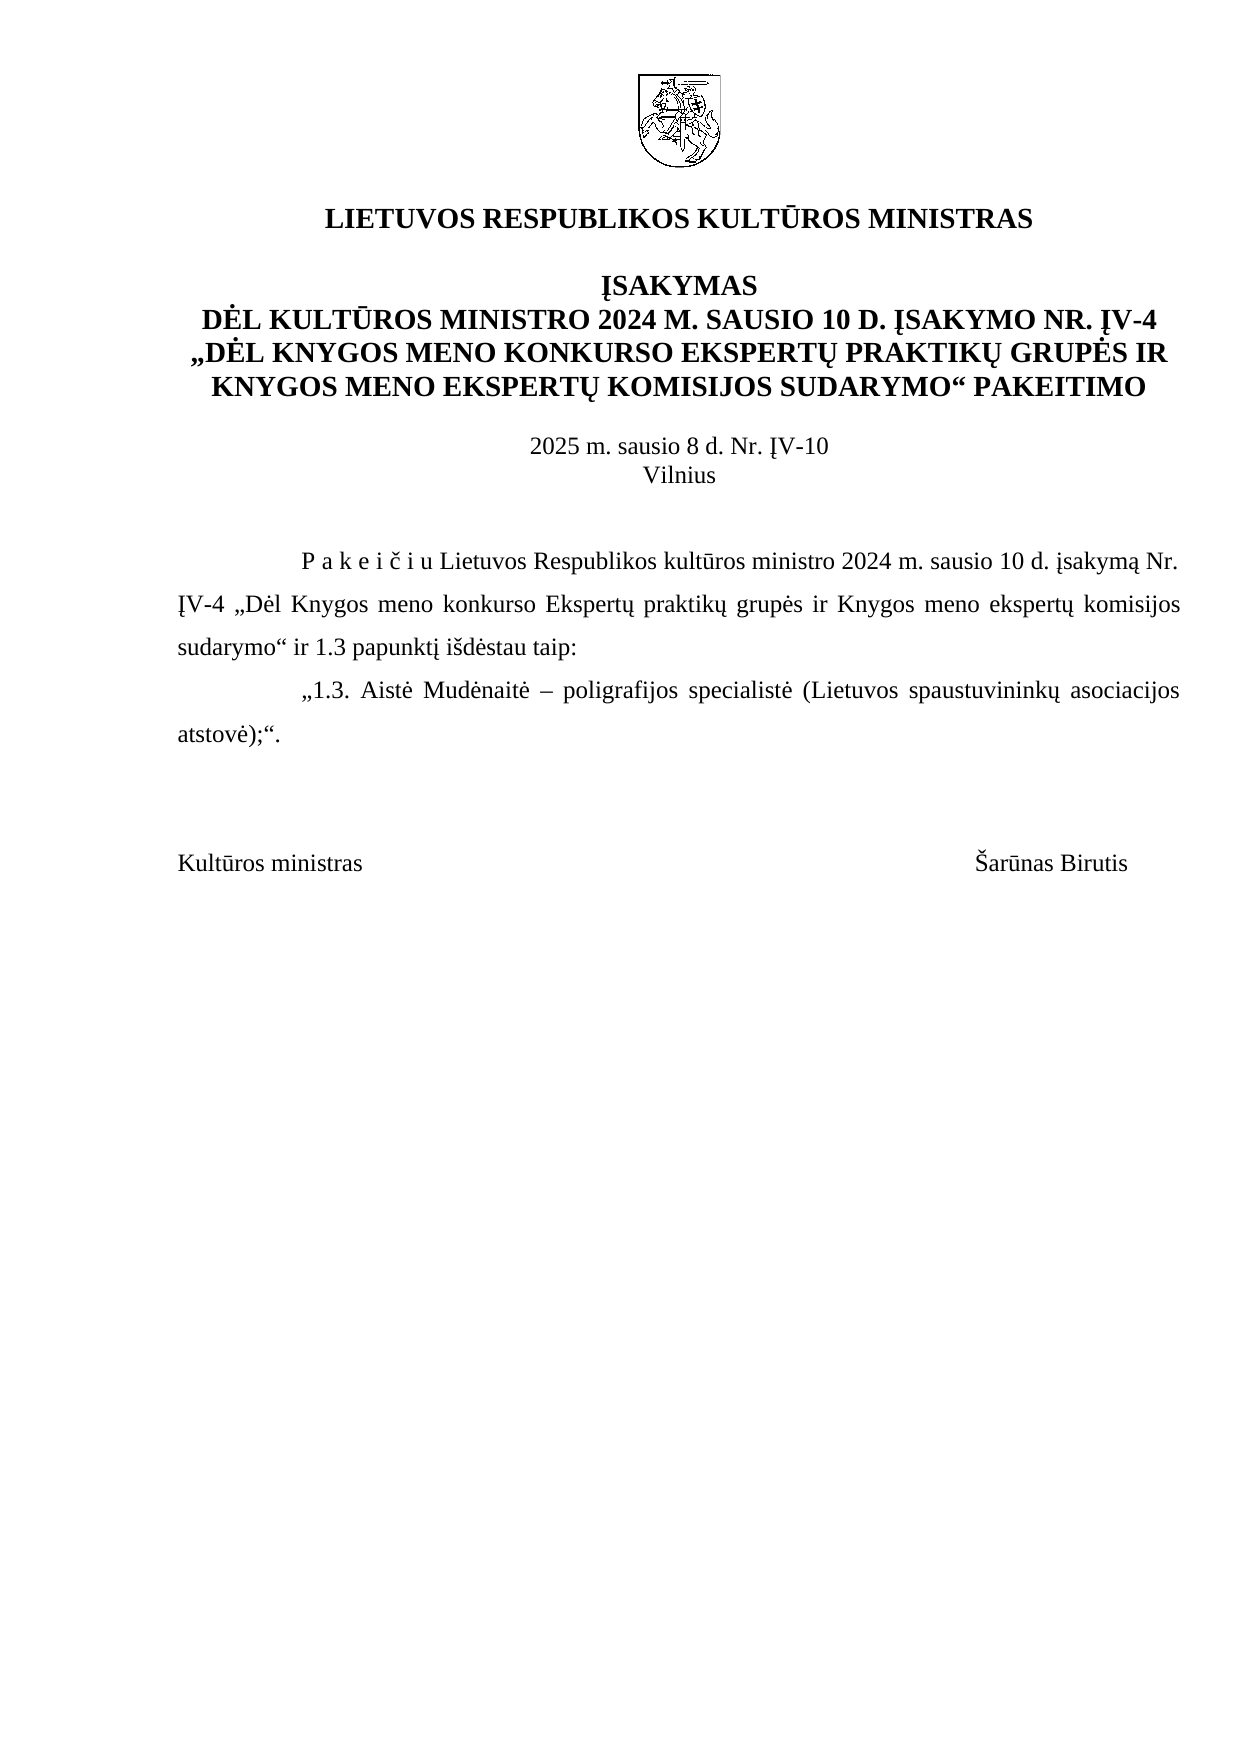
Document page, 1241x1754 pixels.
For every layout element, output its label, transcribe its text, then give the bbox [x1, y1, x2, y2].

text P a k e i č i u Lietuvos Respublikos kultūros ministro 2024 m. sausio 10 d. įsakymą Nr. ĮV-4 „Dėl Knygos meno konkurso Ekspertų praktikų grupės ir Knygos meno ekspertų komisijos sudarymo“ ir 1.3 papunktį išdėstau taip: [177, 546, 1181, 661]
text Vilnius [177, 460, 1181, 489]
text DĖL KULTŪROS MINISTRO 2024 M. sausio 10 D. ĮSAKYMO NR. ĮV-4 „DĖL knygos meno konkurso ekspertų praktikų grupės ir knygos meno ekspertų komisijos sudarymo“ PAKEITIMO [177, 302, 1181, 402]
text 2025 m. sausio 8 d. Nr. ĮV-10 [177, 431, 1181, 460]
text ĮSAKYMAS [177, 268, 1181, 302]
text LIETUVOS RESPUBLIKOS KULTŪROS MINISTRAS [177, 201, 1181, 235]
text „1.3. Aistė Mudėnaitė – poligrafijos specialistė (Lietuvos spaustuvininkų asociacijos atstovė);“. [177, 676, 1181, 747]
text Kultūros ministras Šarūnas Birutis [177, 848, 1181, 877]
